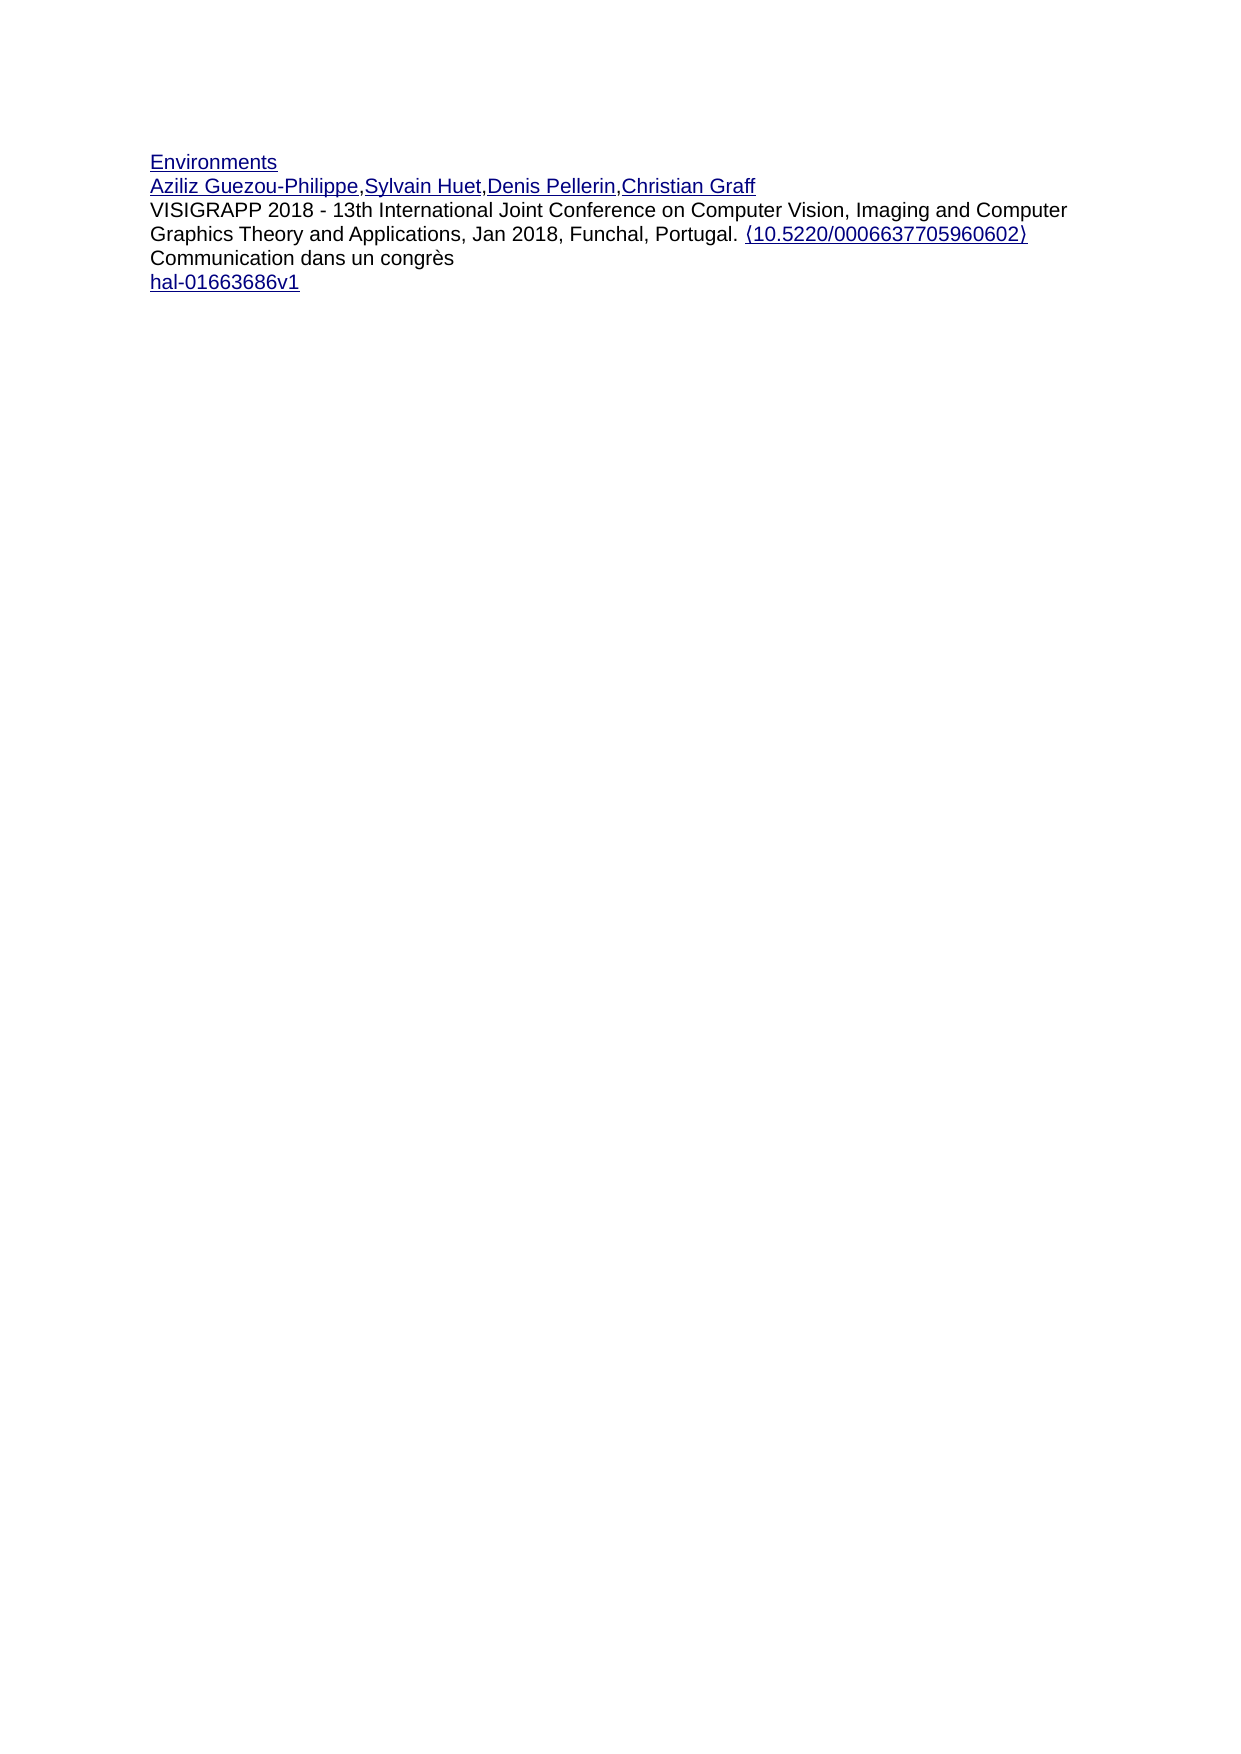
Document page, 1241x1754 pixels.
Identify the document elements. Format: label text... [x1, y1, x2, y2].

table_cell Prototyping and Evaluating Sensory Substitution Devices by Spatial Immersion in Virtual Environments Aziliz Guezou-Philippe,Sylvain Huet,Denis Pellerin,Christian Graff VISIGRAPP 2018 - 13th International Joint Conference on Computer Vision, Imaging and Computer Graphics Theory and Applications, Jan 2018, Funchal, Portugal. ⟨10.5220/0006637705960602⟩ Communication dans un congrès hal-01663686v1 [150, 150, 1090, 294]
